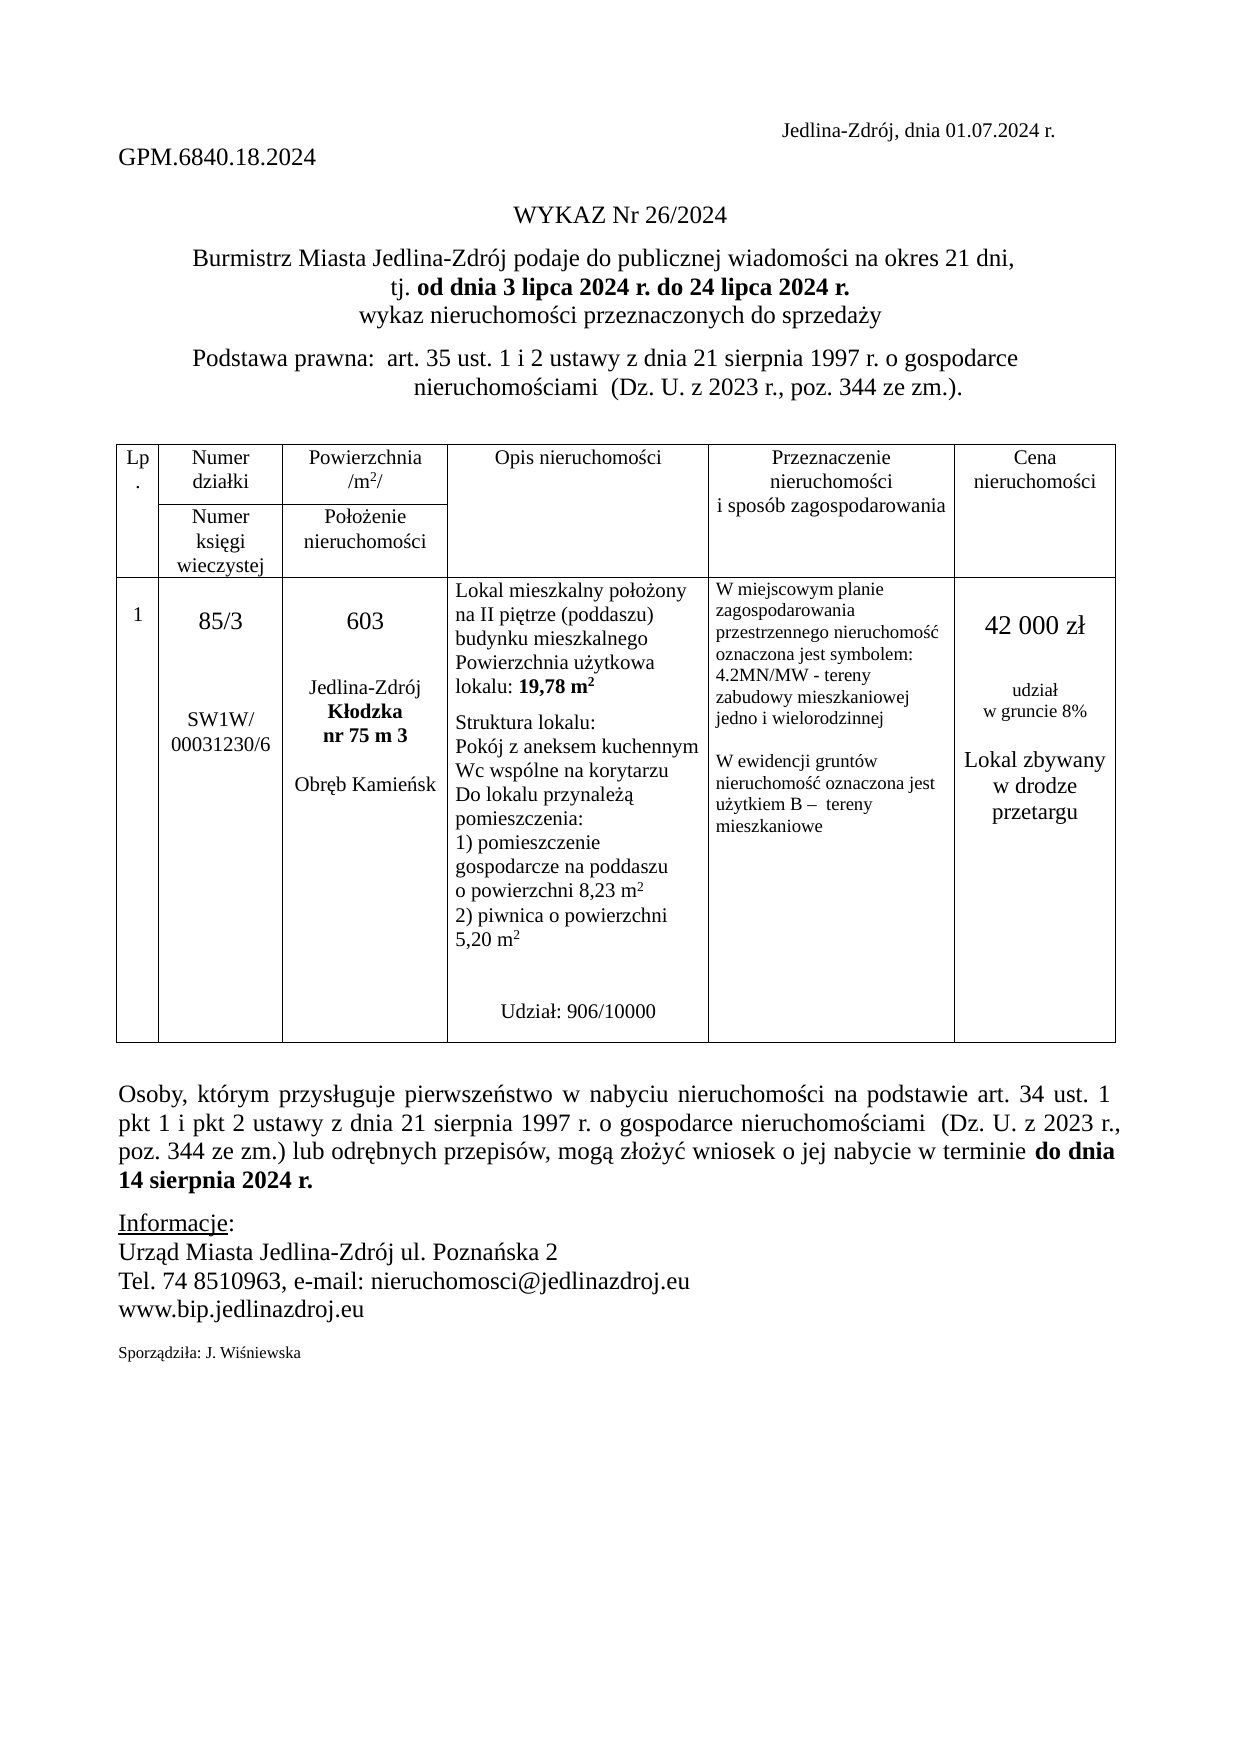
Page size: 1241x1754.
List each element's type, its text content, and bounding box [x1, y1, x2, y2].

text Tel. 74 8510963, e-mail: nieruchomosci@jedlinazdroj.eu [118, 1266, 1122, 1294]
text Jedlina-Zdrój, dnia 01.07.2024 r. [782, 118, 1122, 142]
text Podstawa prawna: art. 35 ust. 1 i 2 ustawy z dnia 21 sierpnia 1997 r. o gospodarce nieruchomościami (Dz. U. z 2023 r., poz. 344 ze zm.). [118, 343, 1122, 401]
table_cell Położenie nieruchomości [283, 505, 447, 577]
table_cell 603 [283, 578, 447, 650]
table_cell 1 [117, 578, 158, 1042]
text www.bip.jedlinazdroj.eu [118, 1294, 1122, 1323]
text Urząd Miasta Jedlina-Zdrój ul. Poznańska 2 [118, 1237, 1122, 1266]
text wykaz nieruchomości przeznaczonych do sprzedaży [118, 300, 1122, 329]
text Sporządziła: J. Wiśniewska [118, 1342, 1122, 1362]
table_header Opis nieruchomości [448, 445, 708, 577]
table_cell 85/3 SW1W/ 00031230/6 [159, 578, 282, 1042]
table_header Powierzchnia /m2/ [283, 445, 447, 503]
table_header Przeznaczenie nieruchomości i sposób zagospodarowania [709, 445, 954, 577]
table_cell 42 000 zł udział w gruncie 8% Lokal zbywany w drodze przetargu [955, 578, 1115, 1042]
table_header Lp. [117, 445, 158, 577]
table_header Cena nieruchomości [955, 445, 1115, 577]
text Burmistrz Miasta Jedlina-Zdrój podaje do publicznej wiadomości na okres 21 dni, [118, 243, 1122, 272]
text tj. od dnia 3 lipca 2024 r. do 24 lipca 2024 r. [118, 272, 1122, 300]
table_cell W miejscowym planie zagospodarowania przestrzennego nieruchomość oznaczona jest symbolem: 4.2MN/MW - tereny zabudowy mieszkaniowej jedno i wielorodzinnej W ewidencji gruntów nieruchomość oznaczona jest użytkiem B – tereny mieszkaniowe [709, 578, 954, 1042]
table_cell Numer księgi wieczystej [159, 505, 282, 577]
text WYKAZ Nr 26/2024 [118, 200, 1122, 228]
text Informacje: [118, 1208, 1122, 1237]
text GPM.6840.18.2024 [118, 142, 1122, 171]
table_cell Lokal mieszkalny położony na II piętrze (poddaszu) budynku mieszkalnego Powierzchnia użytkowa lokalu: 19,78 m2 Struktura lokalu: Pokój z aneksem kuchennym Wc wspólne na korytarzu Do lokalu przynależą pomieszczenia: 1) pomieszczenie gospodarcze na poddaszu o powierzchni 8,23 m2 2) piwnica o powierzchni 5,20 m2 Udział: 906/10000 [448, 578, 708, 1042]
table_header Numer działki [159, 445, 282, 503]
table_cell Jedlina-Zdrój Kłodzka nr 75 m 3 Obręb Kamieńsk [283, 650, 447, 1042]
text Osoby, którym przysługuje pierwszeństwo w nabyciu nieruchomości na podstawie art. 34 ust. 1 pkt 1 i pkt 2 ustawy z dnia 21 sierpnia 1997 r. o gospodarce nieruchomościami (Dz. U. z 2023 r., poz. 344 ze zm.) lub odrębnych przepisów, mogą złożyć wniosek o jej nabycie w terminie do dnia 14 sierpnia 2024 r. [118, 1079, 1122, 1194]
